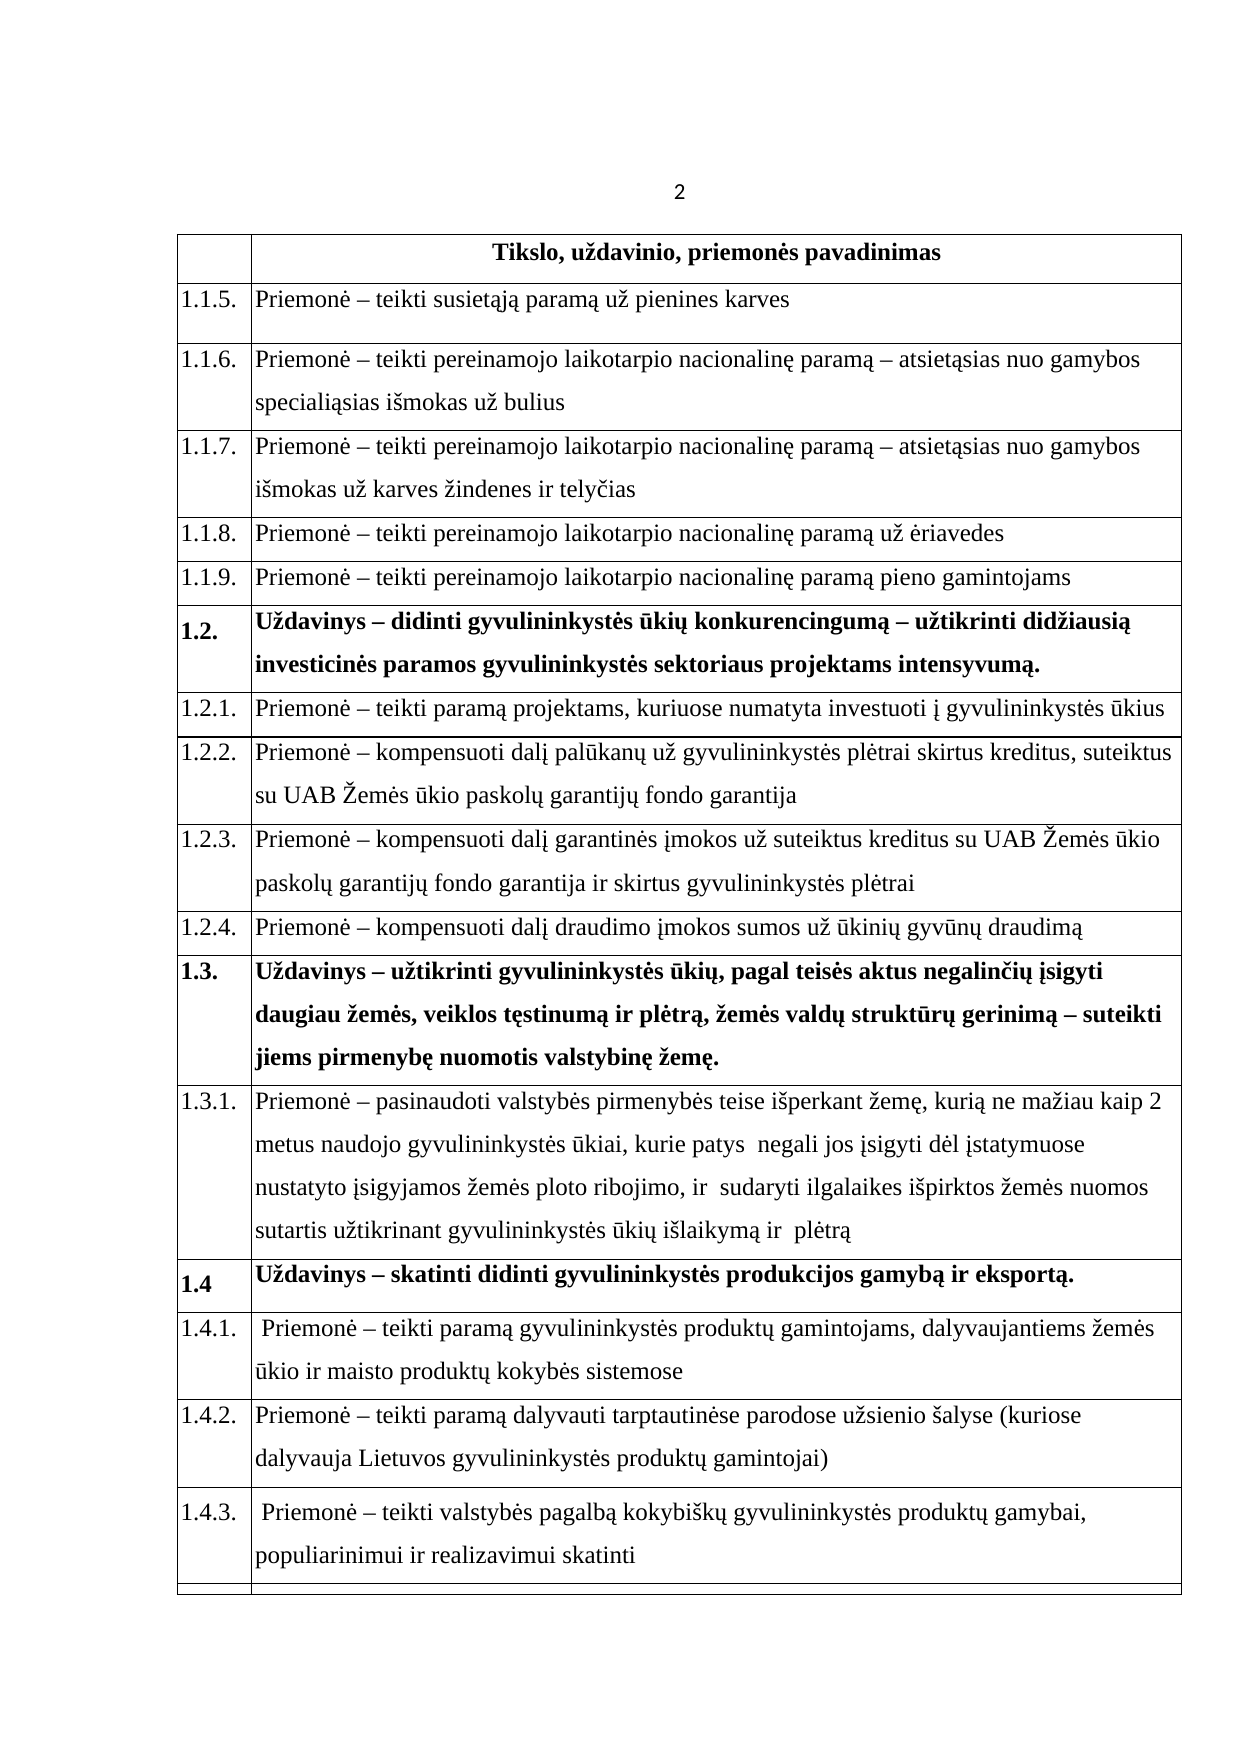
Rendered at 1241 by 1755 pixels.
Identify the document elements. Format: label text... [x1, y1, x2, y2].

table_cell 1.3. [178, 956, 251, 1085]
table_cell Priemonė – teikti pereinamojo laikotarpio nacionalinę paramą pieno gamintojams [252, 562, 1181, 605]
table_header Tikslo, uždavinio, priemonės pavadinimas [252, 235, 1181, 283]
table_cell [178, 1584, 251, 1594]
table_cell Priemonė – teikti pereinamojo laikotarpio nacionalinę paramą – atsietąsias nuo gamybos išmokas už karves žindenes ir telyčias [252, 431, 1181, 517]
table_cell Priemonė – teikti paramą projektams, kuriuose numatyta investuoti į gyvulininkystės ūkius [252, 693, 1181, 736]
table_cell 1.2. [178, 606, 251, 692]
table_cell 1.1.8. [178, 518, 251, 561]
table_cell 1.3.1. [178, 1086, 251, 1258]
table_cell 1.2.1. [178, 693, 251, 736]
table_cell 1.4.2. [178, 1400, 251, 1487]
table_cell 1.2.3. [178, 825, 251, 911]
table_cell Priemonė – teikti susietąją paramą už pienines karves [252, 284, 1181, 343]
table_header [178, 235, 251, 283]
table_cell Priemonė – teikti pereinamojo laikotarpio nacionalinę paramą – atsietąsias nuo gamybos specialiąsias išmokas už bulius [252, 344, 1181, 430]
table_cell 1.1.7. [178, 431, 251, 517]
table_cell 1.2.2. [178, 738, 251, 823]
table_cell Priemonė – teikti pereinamojo laikotarpio nacionalinę paramą už ėriavedes [252, 518, 1181, 561]
table_cell Priemonė – teikti paramą dalyvauti tarptautinėse parodose užsienio šalyse (kuriose dalyvauja Lietuvos gyvulininkystės produktų gamintojai) [252, 1400, 1181, 1487]
table_cell 1.4.1. [178, 1313, 251, 1399]
table_cell 1.4.3. [178, 1488, 251, 1583]
table_cell 1.1.6. [178, 344, 251, 430]
table_cell Priemonė – kompensuoti dalį garantinės įmokos už suteiktus kreditus su UAB Žemės ūkio paskolų garantijų fondo garantija ir skirtus gyvulininkystės plėtrai [252, 825, 1181, 911]
table_cell Priemonė – pasinaudoti valstybės pirmenybės teise išperkant žemę, kurią ne mažiau kaip 2 metus naudojo gyvulininkystės ūkiai, kurie patys negali jos įsigyti dėl įstatymuose nustatyto įsigyjamos žemės ploto ribojimo, ir sudaryti ilgalaikes išpirktos žemės nuomos sutartis užtikrinant gyvulininkystės ūkių išlaikymą ir plėtrą [252, 1086, 1181, 1258]
table_cell Priemonė – kompensuoti dalį draudimo įmokos sumos už ūkinių gyvūnų draudimą [252, 912, 1181, 955]
table_cell 1.2.4. [178, 912, 251, 955]
table_cell 1.1.9. [178, 562, 251, 605]
table_cell Uždavinys – didinti gyvulininkystės ūkių konkurencingumą – užtikrinti didžiausią investicinės paramos gyvulininkystės sektoriaus projektams intensyvumą. [252, 606, 1181, 692]
table_cell Priemonė – kompensuoti dalį palūkanų už gyvulininkystės plėtrai skirtus kreditus, suteiktus su UAB Žemės ūkio paskolų garantijų fondo garantija [252, 738, 1181, 823]
table_cell 1.4 [178, 1260, 251, 1312]
table_cell 1.1.5. [178, 284, 251, 343]
table_cell Uždavinys – užtikrinti gyvulininkystės ūkių, pagal teisės aktus negalinčių įsigyti daugiau žemės, veiklos tęstinumą ir plėtrą, žemės valdų struktūrų gerinimą – suteikti jiems pirmenybę nuomotis valstybinę žemę. [252, 956, 1181, 1085]
table_cell Priemonė – teikti paramą gyvulininkystės produktų gamintojams, dalyvaujantiems žemės ūkio ir maisto produktų kokybės sistemose [252, 1313, 1181, 1399]
table_cell Priemonė – teikti valstybės pagalbą kokybiškų gyvulininkystės produktų gamybai, populiarinimui ir realizavimui skatinti [252, 1488, 1181, 1583]
table_cell [252, 1584, 1181, 1594]
table_cell Uždavinys – skatinti didinti gyvulininkystės produkcijos gamybą ir eksportą. [252, 1260, 1181, 1312]
